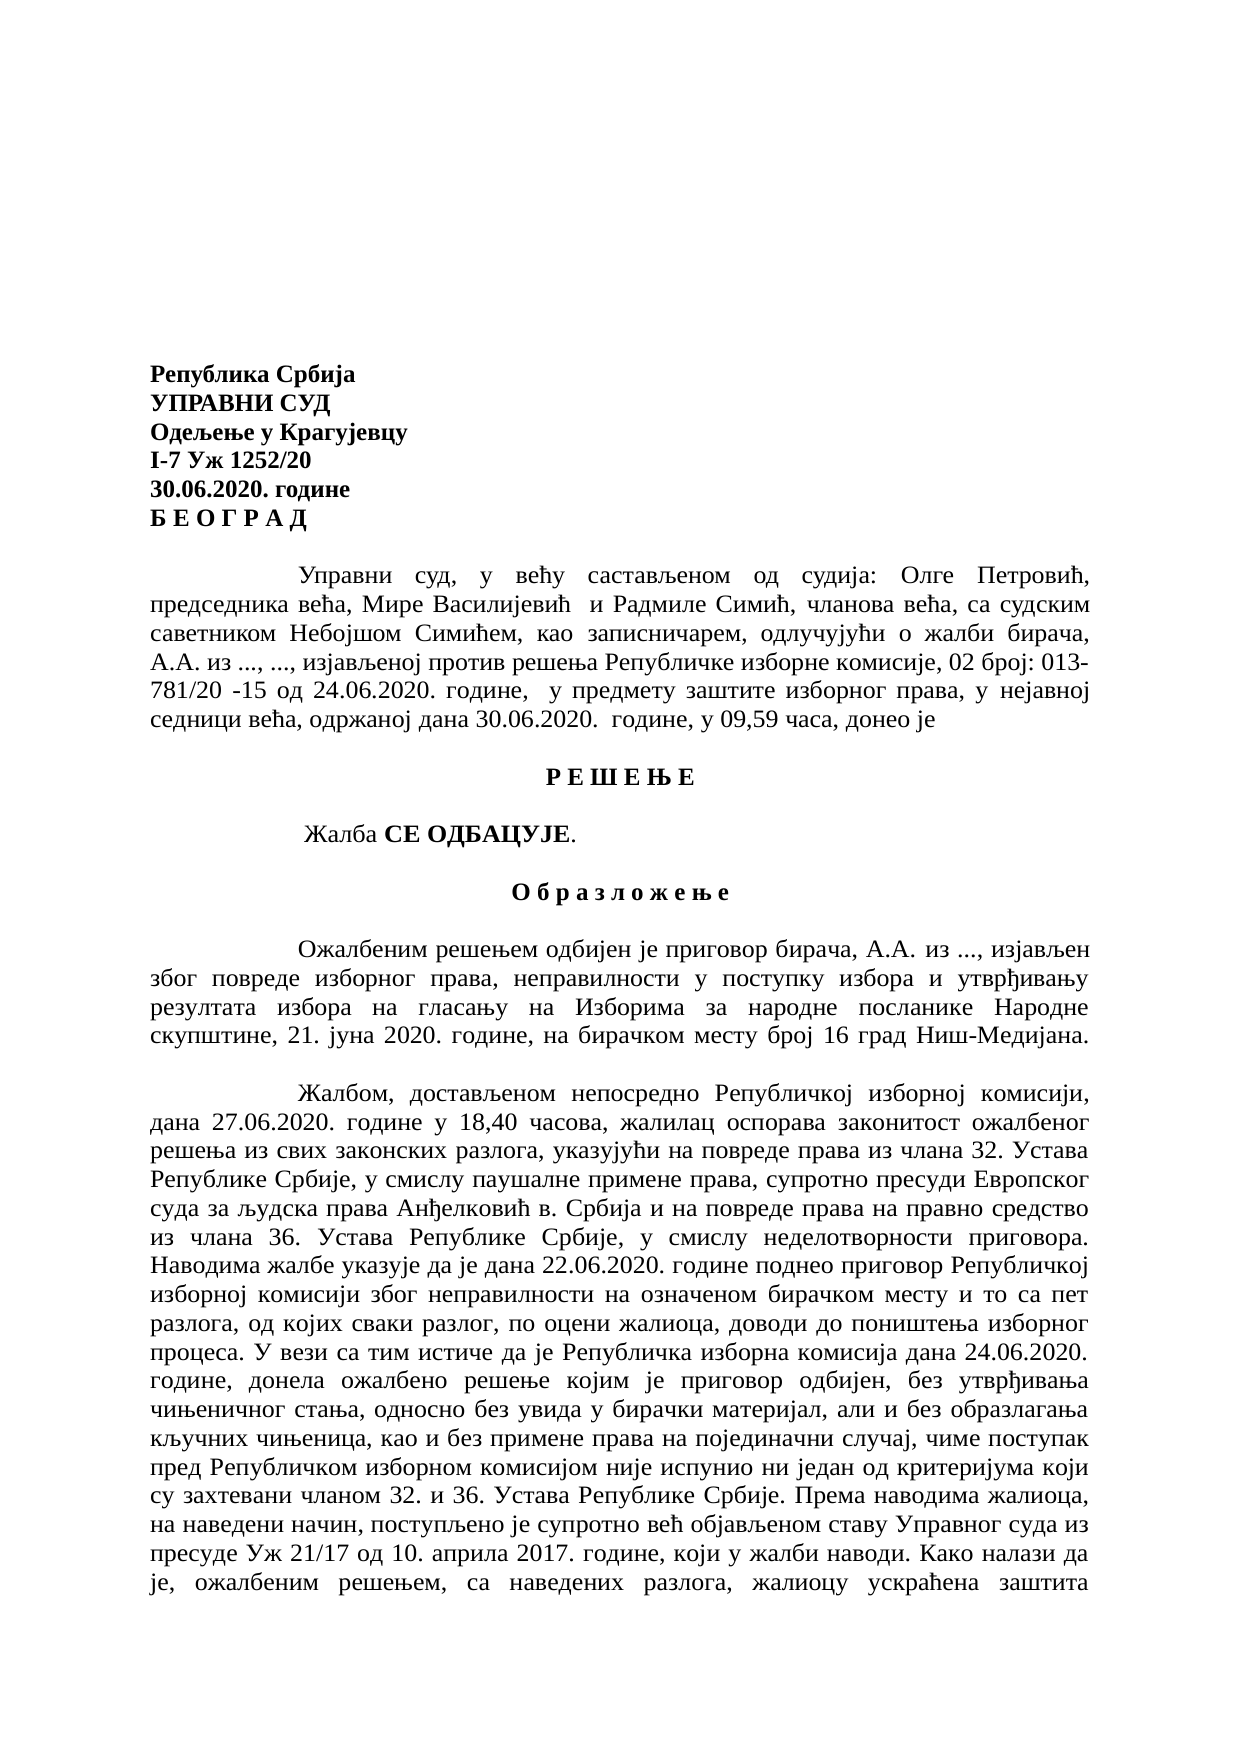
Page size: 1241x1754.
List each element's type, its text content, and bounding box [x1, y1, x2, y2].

text Република Србија [150, 148, 1090, 388]
text Р Е Ш Е Њ Е [150, 762, 1090, 790]
text Б Е О Г Р А Д [150, 503, 1090, 532]
text О б р а з л о ж е њ е [150, 877, 1090, 905]
text 30.06.2020. године [150, 474, 1090, 503]
text Жалба СЕ ОДБАЦУЈЕ. [150, 819, 1090, 848]
text Управни суд, у већу састављеном од судија: Олге Петровић, председника већа, Мире Василијевић и Радмиле Симић, чланова већа, са судским саветником Небојшом Симићем, као записничарем, одлучујући о жалби бирача, A.A. из ..., ..., изјављеној против решења Републичке изборне комисије, 02 број: 013-781/20 -15 од 24.06.2020. године, у предмету заштите изборног права, у нејавној седници већа, одржаној дана 30.06.2020. године, у 09,59 часа, донео је [150, 560, 1090, 733]
text I-7 Уж 1252/20 [150, 445, 1090, 474]
text Жалбом, достављеном непосредно Републичкој изборној комисији, дана 27.06.2020. године у 18,40 часова, жалилац оспорава законитост ожалбеног решења из свих законских разлога, указујући на повреде права из члана 32. Устава Републике Србије, у смислу паушалне примене права, супротно пресуди Европског суда за људска права Анђелковић в. Србија и на повреде права на правно средство из члана 36. Устава Републике Србије, у смислу неделотворности приговора. Наводима жалбе указује да је дана 22.06.2020. године поднео приговор Републичкој изборној комисији због неправилности на означеном бирачком месту и то са пет разлога, од којих сваки разлог, по оцени жалиоца, доводи до поништења изборног процеса. У вези са тим истиче да је Републичка изборна комисија дана 24.06.2020. године, донела ожалбено решење којим је приговор одбијен, без утврђивања чињеничног стања, односно без увида у бирачки материјал, али и без образлагања кључних чињеница, као и без примене права на појединачни случај, чиме поступак пред Републичком изборном комисијом није испунио ни један од критеријума који су захтевани чланом 32. и 36. Устава Републике Србије. Према наводима жалиоца, на наведени начин, поступљено је супротно већ објављеном ставу Управног суда из пресуде Уж 21/17 од 10. априла 2017. године, који у жалби наводи. Како налази да је, ожалбеним решењем, са наведених разлога, жалиоцу ускраћена заштита [150, 1078, 1090, 1595]
text Ожалбеним решењем одбијен је приговор бирача, A.A. из ..., изјављен због повреде изборног права, неправилности у поступку избора и утврђивању резултата избора на гласању на Изборима за народне посланике Народне скупштине, 21. јуна 2020. године, на бирачком месту број 16 град Ниш-Медијана. [150, 934, 1090, 1078]
text Одељење у Крагујевцу [150, 417, 1090, 445]
text УПРАВНИ СУД [150, 388, 1090, 417]
